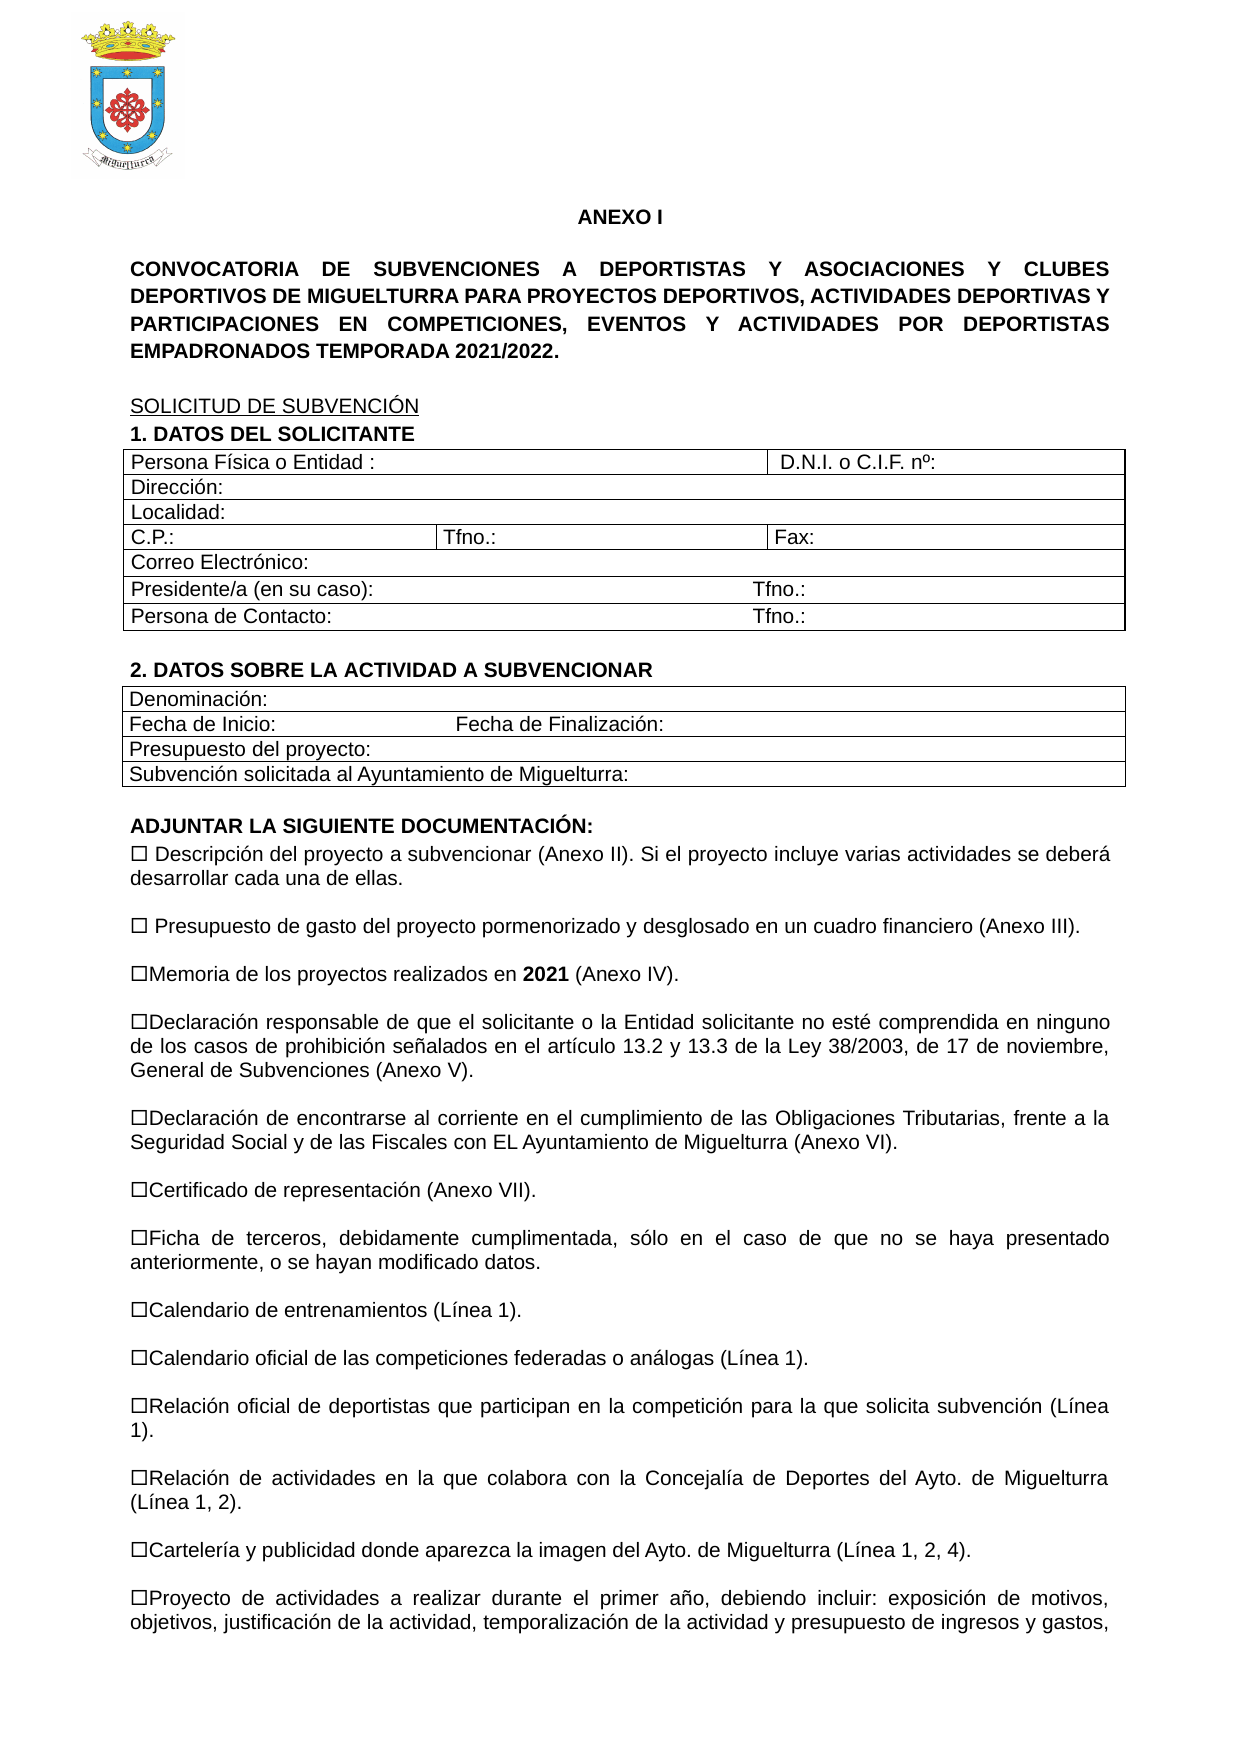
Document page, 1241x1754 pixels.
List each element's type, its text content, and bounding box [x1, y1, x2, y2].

table_cell [746, 550, 1124, 576]
list Cartelería y publicidad donde aparezca la imagen del Ayto. de Miguelturra (Línea 1, 2, 4). [130, 1538, 1110, 1562]
text CONVOCATORIA DE SUBVENCIONES A DEPORTISTAS Y ASOCIACIONES Y CLUBES DEPORTIVOS DE MIGUELTURRA PARA PROYECTOS DEPORTIVOS, ACTIVIDADES DEPORTIVAS Y PARTICIPACIONES EN COMPETICIONES, EVENTOS Y ACTIVIDADES POR DEPORTISTAS EMPADRONADOS TEMPORADA 2021/2022. [130, 257, 1110, 363]
list Ficha de terceros, debidamente cumplimentada, sólo en el caso de que no se haya presentado anteriormente, o se hayan modificado datos. [130, 1226, 1110, 1274]
table_cell Tfno.: [746, 604, 1124, 630]
table_cell Subvención solicitada al Ayuntamiento de Miguelturra: [123, 762, 1125, 786]
list Presupuesto de gasto del proyecto pormenorizado y desglosado en un cuadro financiero (Anexo III). [130, 914, 1110, 938]
list Memoria de los proyectos realizados en 2021 (Anexo IV). [130, 962, 1110, 986]
table_cell C.P.: [124, 525, 436, 549]
table_header Denominación: [123, 687, 1125, 711]
table_cell Dirección: [124, 475, 1124, 499]
list Relación de actividades en la que colabora con la Concejalía de Deportes del Ayto. de Miguelturra (Línea 1, 2). [130, 1466, 1110, 1514]
table_cell Fecha de Inicio: Fecha de Finalización: [123, 712, 1125, 736]
table_cell Persona de Contacto: [124, 604, 746, 630]
table_cell Fax: [768, 525, 1124, 549]
table_cell Tfno.: [746, 577, 1124, 603]
text 1. DATOS DEL SOLICITANTE [130, 422, 1110, 446]
table_cell Presupuesto del proyecto: [123, 737, 1125, 761]
table_cell Localidad: [124, 500, 1124, 524]
table_cell Correo Electrónico: [124, 550, 746, 576]
text ADJUNTAR LA SIGUIENTE DOCUMENTACIÓN: [130, 814, 1110, 838]
table_header Persona Física o Entidad : [124, 450, 767, 474]
table_cell Presidente/a (en su caso): [124, 577, 746, 603]
list Relación oficial de deportistas que participan en la competición para la que solicita subvención (Línea 1). [130, 1394, 1110, 1442]
picture [71, 12, 185, 179]
text ANEXO I [130, 205, 1110, 229]
table_cell Tfno.: [437, 525, 767, 549]
list Declaración responsable de que el solicitante o la Entidad solicitante no esté comprendida en ninguno de los casos de prohibición señalados en el artículo 13.2 y 13.3 de la Ley 38/2003, de 17 de noviembre, General de Subvenciones (Anexo V). [130, 1010, 1110, 1082]
list Calendario de entrenamientos (Línea 1). [130, 1298, 1110, 1322]
list Certificado de representación (Anexo VII). [130, 1178, 1110, 1202]
list Descripción del proyecto a subvencionar (Anexo II). Si el proyecto incluye varias actividades se deberá desarrollar cada una de ellas. [130, 842, 1110, 890]
text 2. DATOS SOBRE LA ACTIVIDAD A SUBVENCIONAR [130, 658, 1110, 682]
text SOLICITUD DE SUBVENCIÓN [130, 394, 1110, 418]
list Calendario oficial de las competiciones federadas o análogas (Línea 1). [130, 1346, 1110, 1370]
list Declaración de encontrarse al corriente en el cumplimiento de las Obligaciones Tributarias, frente a la Seguridad Social y de las Fiscales con EL Ayuntamiento de Miguelturra (Anexo VI). [130, 1106, 1110, 1154]
table_header D.N.I. o C.I.F. nº: [768, 450, 1124, 474]
list Proyecto de actividades a realizar durante el primer año, debiendo incluir: exposición de motivos, objetivos, justificación de la actividad, temporalización de la actividad y presupuesto de ingresos y gastos, [130, 1586, 1110, 1634]
